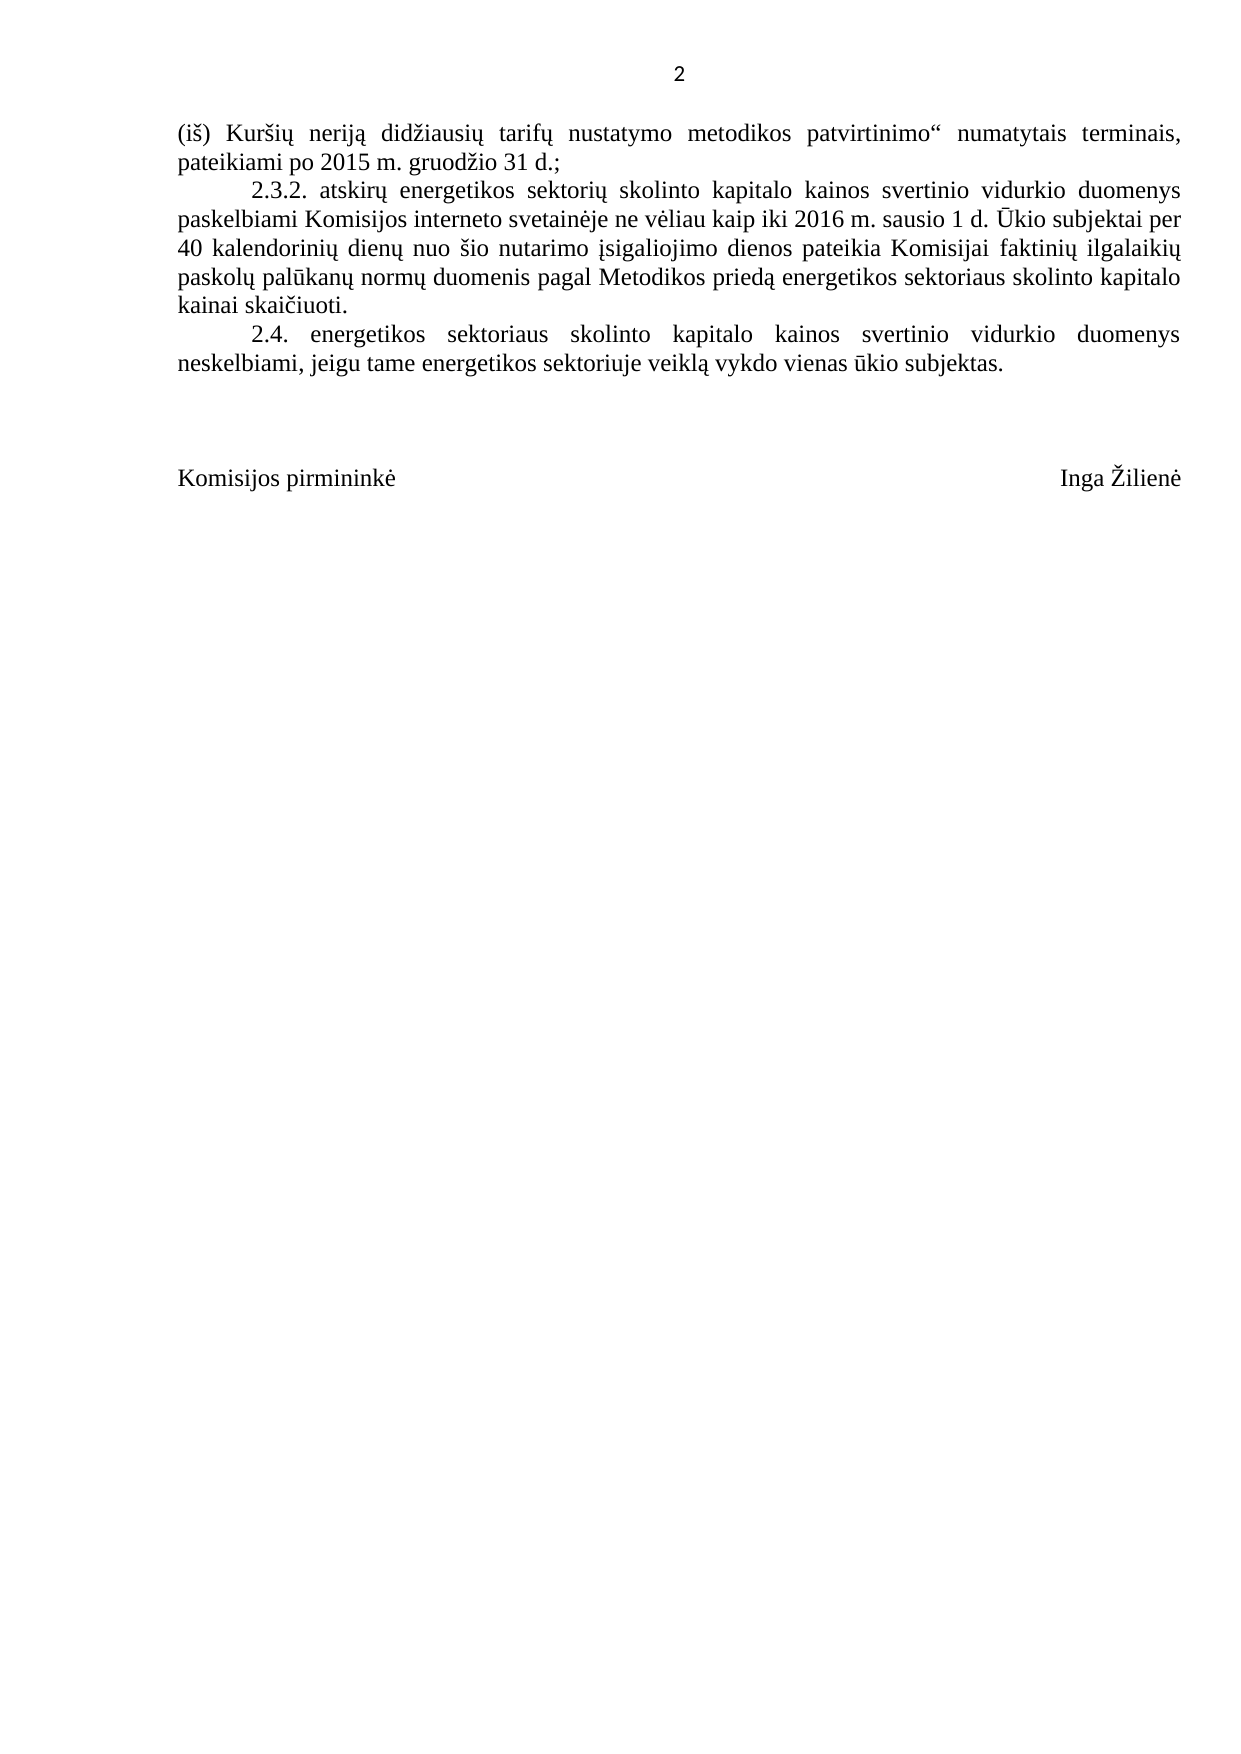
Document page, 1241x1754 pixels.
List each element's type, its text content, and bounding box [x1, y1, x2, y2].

text 2.4. energetikos sektoriaus skolinto kapitalo kainos svertinio vidurkio duomenys neskelbiami, jeigu tame energetikos sektoriuje veiklą vykdo vienas ūkio subjektas. [177, 319, 1181, 377]
text Komisijos pirmininkė Inga Žilienė [177, 463, 1181, 492]
text (iš) Kuršių neriją didžiausių tarifų nustatymo metodikos patvirtinimo“ numatytais terminais, pateikiami po 2015 m. gruodžio 31 d.; [177, 118, 1181, 176]
text 2.3.2. atskirų energetikos sektorių skolinto kapitalo kainos svertinio vidurkio duomenys paskelbiami Komisijos interneto svetainėje ne vėliau kaip iki 2016 m. sausio 1 d. Ūkio subjektai per 40 kalendorinių dienų nuo šio nutarimo įsigaliojimo dienos pateikia Komisijai faktinių ilgalaikių paskolų palūkanų normų duomenis pagal Metodikos priedą energetikos sektoriaus skolinto kapitalo kainai skaičiuoti. [177, 176, 1181, 319]
